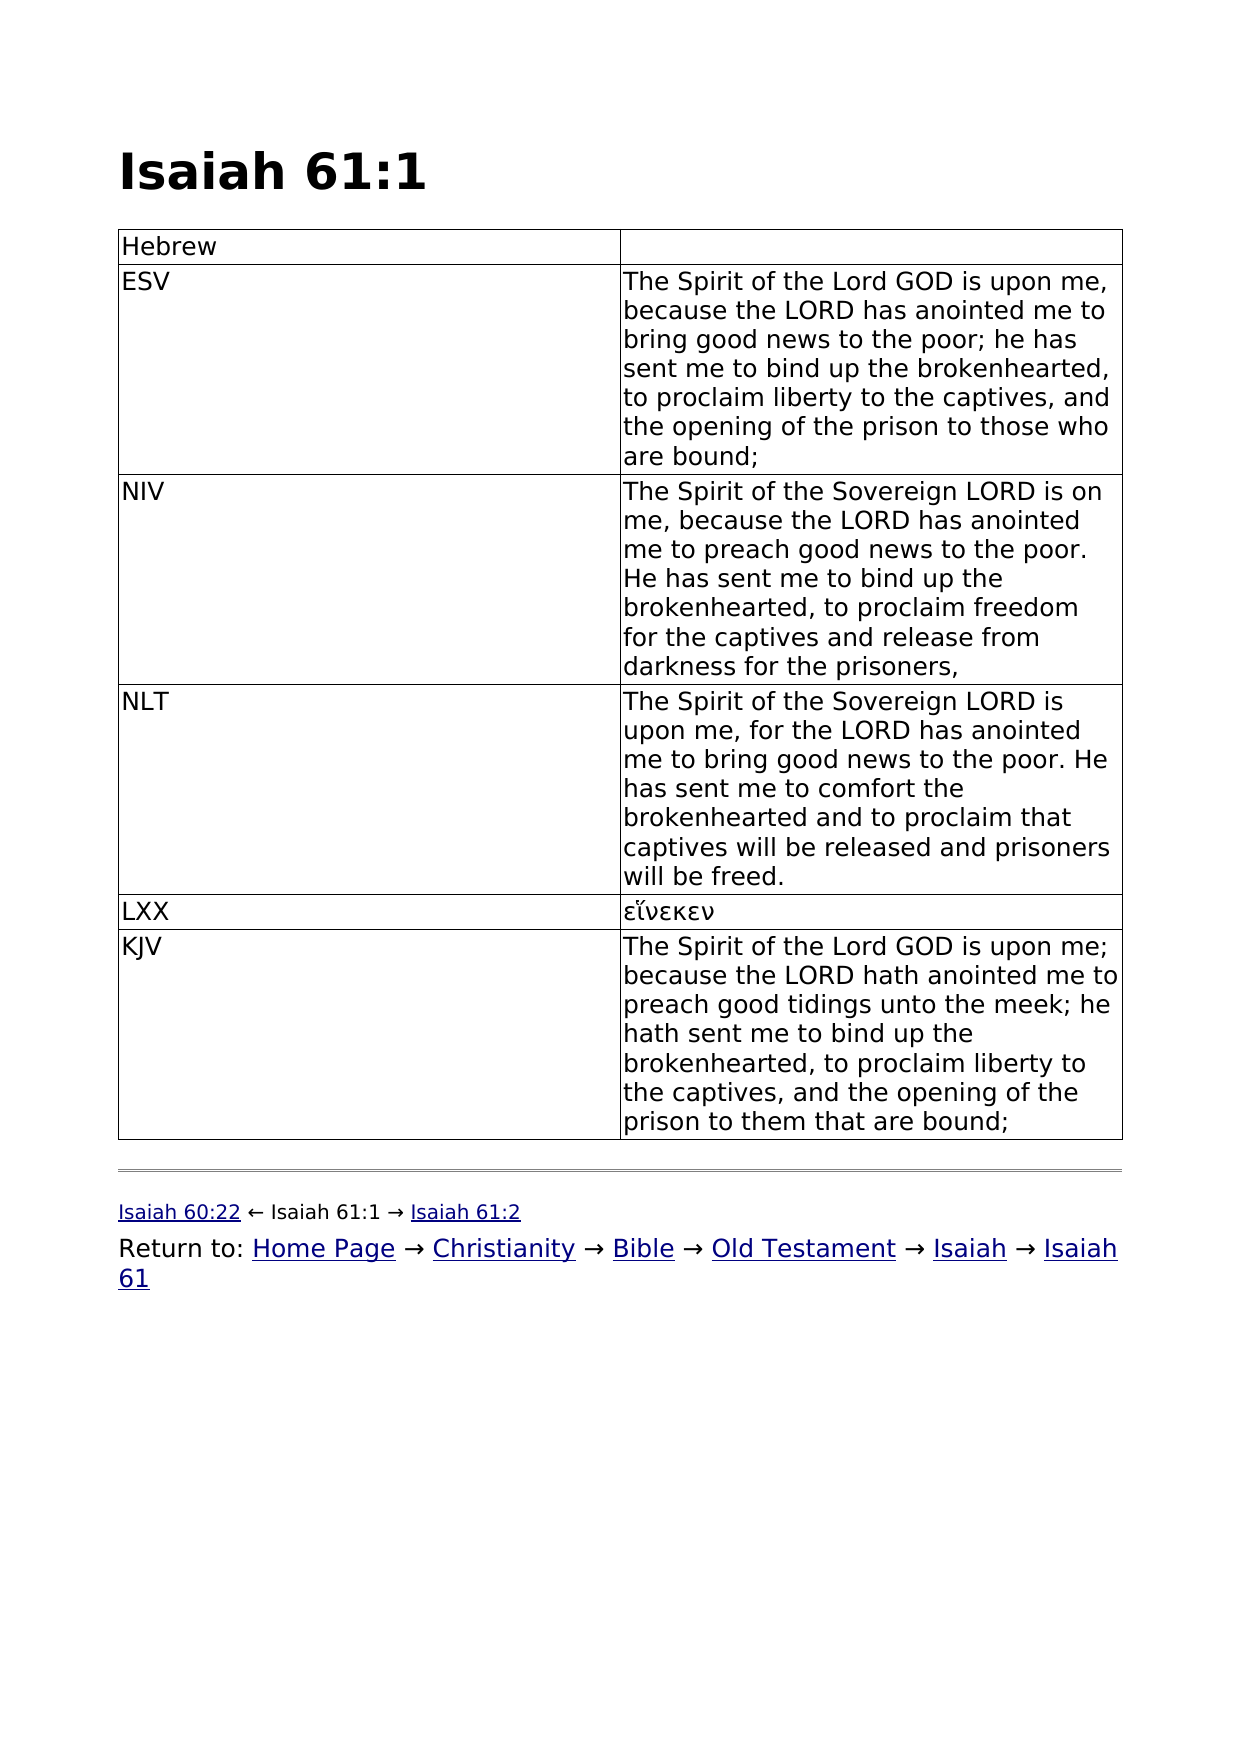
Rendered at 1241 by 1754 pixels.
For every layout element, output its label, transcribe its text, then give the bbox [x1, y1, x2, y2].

table_cell εἵνεκεν [621, 895, 1122, 929]
table_cell The Spirit of the Lord GOD is upon me, because the LORD has anointed me to bring good news to the poor; he has sent me to bind up the brokenhearted, to proclaim liberty to the captives, and the opening of the prison to those who are bound; [621, 265, 1122, 474]
table_cell KJV [119, 930, 620, 1139]
table_cell NIV [119, 475, 620, 684]
text Isaiah 60:22 ← Isaiah 61:1 → Isaiah 61:2 [118, 1201, 1122, 1234]
subtitle Isaiah 61:1 [118, 143, 1122, 201]
table_header [621, 230, 1122, 264]
table_header Hebrew [119, 230, 620, 264]
table_cell ESV [119, 265, 620, 474]
table_cell The Spirit of the Sovereign LORD is on me, because the LORD has anointed me to preach good news to the poor. He has sent me to bind up the brokenhearted, to proclaim freedom for the captives and release from darkness for the prisoners, [621, 475, 1122, 684]
table_cell LXX [119, 895, 620, 929]
text Return to: Home Page → Christianity → Bible → Old Testament → Isaiah → Isaiah 61 [118, 1234, 1122, 1293]
table_cell NLT [119, 685, 620, 894]
table_cell The Spirit of the Sovereign LORD is upon me, for the LORD has anointed me to bring good news to the poor. He has sent me to comfort the brokenhearted and to proclaim that captives will be released and prisoners will be freed. [621, 685, 1122, 894]
table_cell The Spirit of the Lord GOD is upon me; because the LORD hath anointed me to preach good tidings unto the meek; he hath sent me to bind up the brokenhearted, to proclaim liberty to the captives, and the opening of the prison to them that are bound; [621, 930, 1122, 1139]
